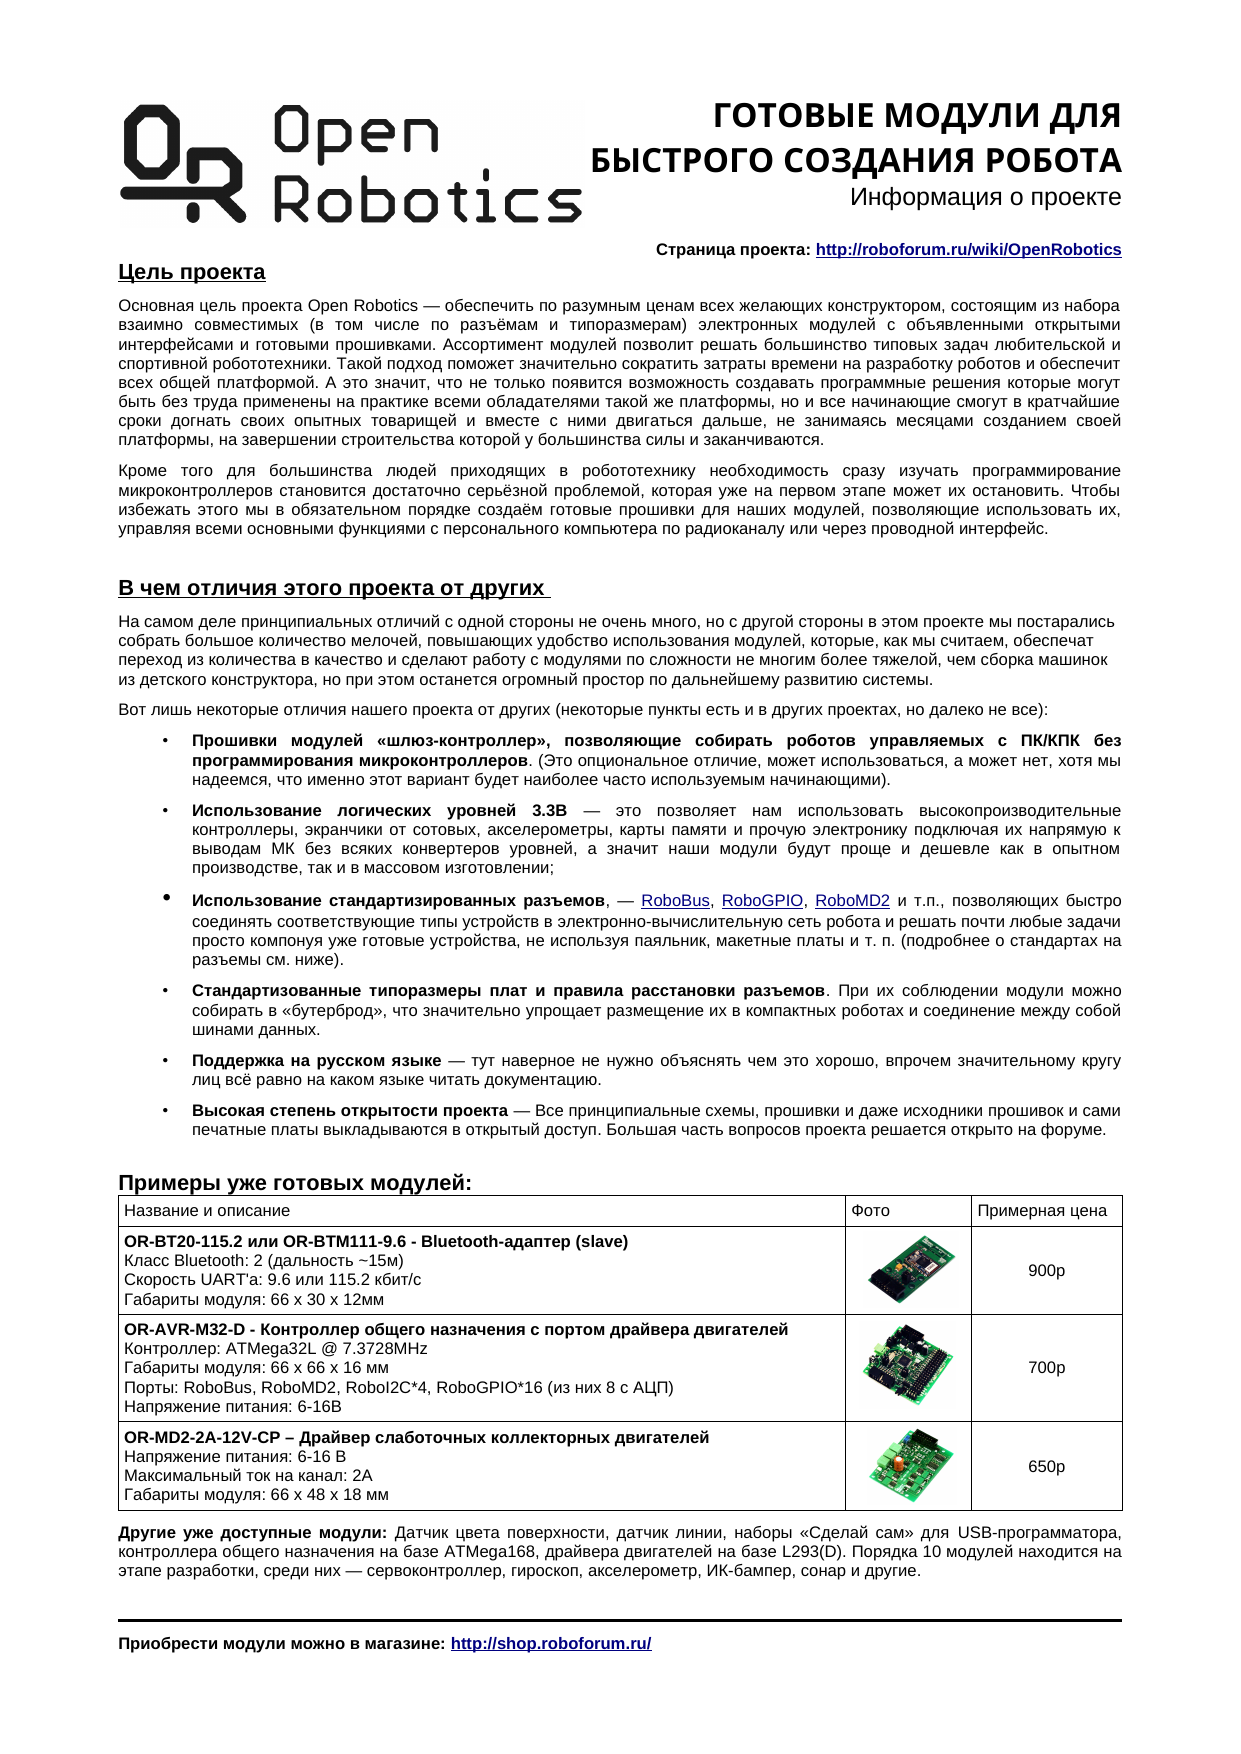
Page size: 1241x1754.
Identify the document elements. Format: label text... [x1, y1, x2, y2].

text На самом деле принципиальных отличий с одной стороны не очень много, но с другой стороны в этом проекте мы постарались собрать большое количество мелочей, повышающих удобство использования модулей, которые, как мы считаем, обеспечат переход из количества в качество и сделают работу с модулями по сложности не многим более тяжелой, чем сборка машинок из детского конструктора, но при этом останется огромный простор по дальнейшему развитию системы. [118, 612, 1122, 688]
text Примеры уже готовых модулей: [118, 1151, 1122, 1195]
list Поддержка на русском языке — тут наверное не нужно объяснять чем это хорошо, впрочем значительному кругу лиц всё равно на каком языке читать документацию. [162, 1050, 1122, 1089]
table_cell 650р [972, 1422, 1122, 1510]
list Прошивки модулей «шлюз-контроллер», позволяющие собирать роботов управляемых с ПК/КПК без программирования микроконтроллеров. (Это опциональное отличие, может использоваться, а может нет, хотя мы надеемся, что именно этот вариант будет наиболее часто используемым начинающими). [162, 731, 1122, 789]
table_cell OR-AVR-M32-D - Контроллер общего назначения с портом драйвера двигателей Контроллер: ATMega32L @ 7.3728MHz Габариты модуля: 66 х 66 х 16 мм Порты: RoboBus, RoboMD2, RoboI2C*4, RoboGPIO*16 (из них 8 с АЦП) Напряжение питания: 6-16В [119, 1315, 845, 1421]
table_cell [846, 1422, 971, 1510]
list Стандартизованные типоразмеры плат и правила расстановки разъемов. При их соблюдении модули можно собирать в «бутерброд», что значительно упрощает размещение их в компактных роботах и соединение между собой шинами данных. [162, 981, 1122, 1039]
table_cell 900р [972, 1227, 1122, 1314]
picture [119, 100, 586, 228]
list Использование стандартизированных разъемов, — RoboBus, RoboGPIO, RoboMD2 и т.п., позволяющих быстро соединять соответствующие типы устройств в электронно-вычислительную сеть робота и решать почти любые задачи просто компонуя уже готовые устройства, не используя паяльник, макетные платы и т. п. (подробнее о стандартах на разъемы см. ниже). [162, 889, 1122, 969]
table_cell OR-MD2-2A-12V-CP – Драйвер слаботочных коллекторных двигателей Напряжение питания: 6-16 В Максимальный ток на канал: 2А Габариты модуля: 66 х 48 х 18 мм [119, 1422, 845, 1510]
table_cell [846, 1227, 971, 1314]
picture [867, 1427, 957, 1505]
text Приобрести модули можно в магазине: http://shop.roboforum.ru/ [118, 1633, 1122, 1653]
subtitle Кроме того для большинства людей приходящих в робототехнику необходимость сразу изучать программирование микроконтроллеров становится достаточно серьёзной проблемой, которая уже на первом этапе может их остановить. Чтобы избежать этого мы в обязательном порядке создаём готовые прошивки для наших модулей, позволяющие использовать их, управляя всеми основными функциями с персонального компьютера по радиоканалу или через проводной интерфейс. [118, 461, 1122, 538]
text Информация о проекте Страница проекта: http://roboforum.ru/wiki/OpenRobotics [118, 182, 1122, 259]
table_cell 700р [972, 1315, 1122, 1421]
list Использование логических уровней 3.3В — это позволяет нам использовать высокопроизводительные контроллеры, экранчики от сотовых, акселерометры, карты памяти и прочую электронику подключая их напрямую к выводам МК без всяких конвертеров уровней, а значит наши модули будут проще и дешевле как в опытном производстве, так и в массовом изготовлении; [162, 801, 1122, 877]
subtitle В чем отличия этого проекта от других [118, 549, 1122, 600]
list Высокая степень открытости проекта — Все принципиальные схемы, прошивки и даже исходники прошивок и сами печатные платы выкладываются в открытый доступ. Большая часть вопросов проекта решается открыто на форуме. [162, 1101, 1122, 1139]
text ГОТОВЫЕ МОДУЛИ ДЛЯ БЫСТРОГО СОЗДАНИЯ РОБОТА [118, 92, 1122, 182]
subtitle Цель проекта [118, 259, 1122, 284]
table_cell OR-BT20-115.2 или OR-BTM111-9.6 - Bluetooth-адаптер (slave) Класс Bluetooth: 2 (дальность ~15м) Скорость UART'а: 9.6 или 115.2 кбит/с Габариты модуля: 66 х 30 х 12мм [119, 1227, 845, 1314]
picture [859, 1321, 957, 1409]
text Другие уже доступные модули: Датчик цвета поверхности, датчик линии, наборы «Сделай сам» для USB-программатора, контроллера общего назначения на базе ATMega168, драйвера двигателей на базе L293(D). Порядка 10 модулей находится на этапе разработки, среди них — сервоконтроллер, гироскоп, акселерометр, ИК-бампер, сонар и другие. [118, 1522, 1122, 1580]
table_header Фото [846, 1196, 971, 1226]
table_cell [846, 1315, 971, 1421]
text Вот лишь некоторые отличия нашего проекта от других (некоторые пункты есть и в других проектах, но далеко не все): [118, 700, 1122, 719]
picture [863, 1231, 960, 1308]
table_header Примерная цена [972, 1196, 1122, 1226]
subtitle Основная цель проекта Open Robotics — обеспечить по разумным ценам всех желающих конструктором, состоящим из набора взаимно совместимых (в том числе по разъёмам и типоразмерам) электронных модулей с объявленными открытыми интерфейсами и готовыми прошивками. Ассортимент модулей позволит решать большинство типовых задач любительской и спортивной робототехники. Такой подход поможет значительно сократить затраты времени на разработку роботов и обеспечит всех общей платформой. А это значит, что не только появится возможность создавать программные решения которые могут быть без труда применены на практике всеми обладателями такой же платформы, но и все начинающие смогут в кратчайшие сроки догнать своих опытных товарищей и вместе с ними двигаться дальше, не занимаясь месяцами созданием своей платформы, на завершении строительства которой у большинства силы и заканчиваются. [118, 296, 1122, 449]
table_header Название и описание [119, 1196, 845, 1226]
